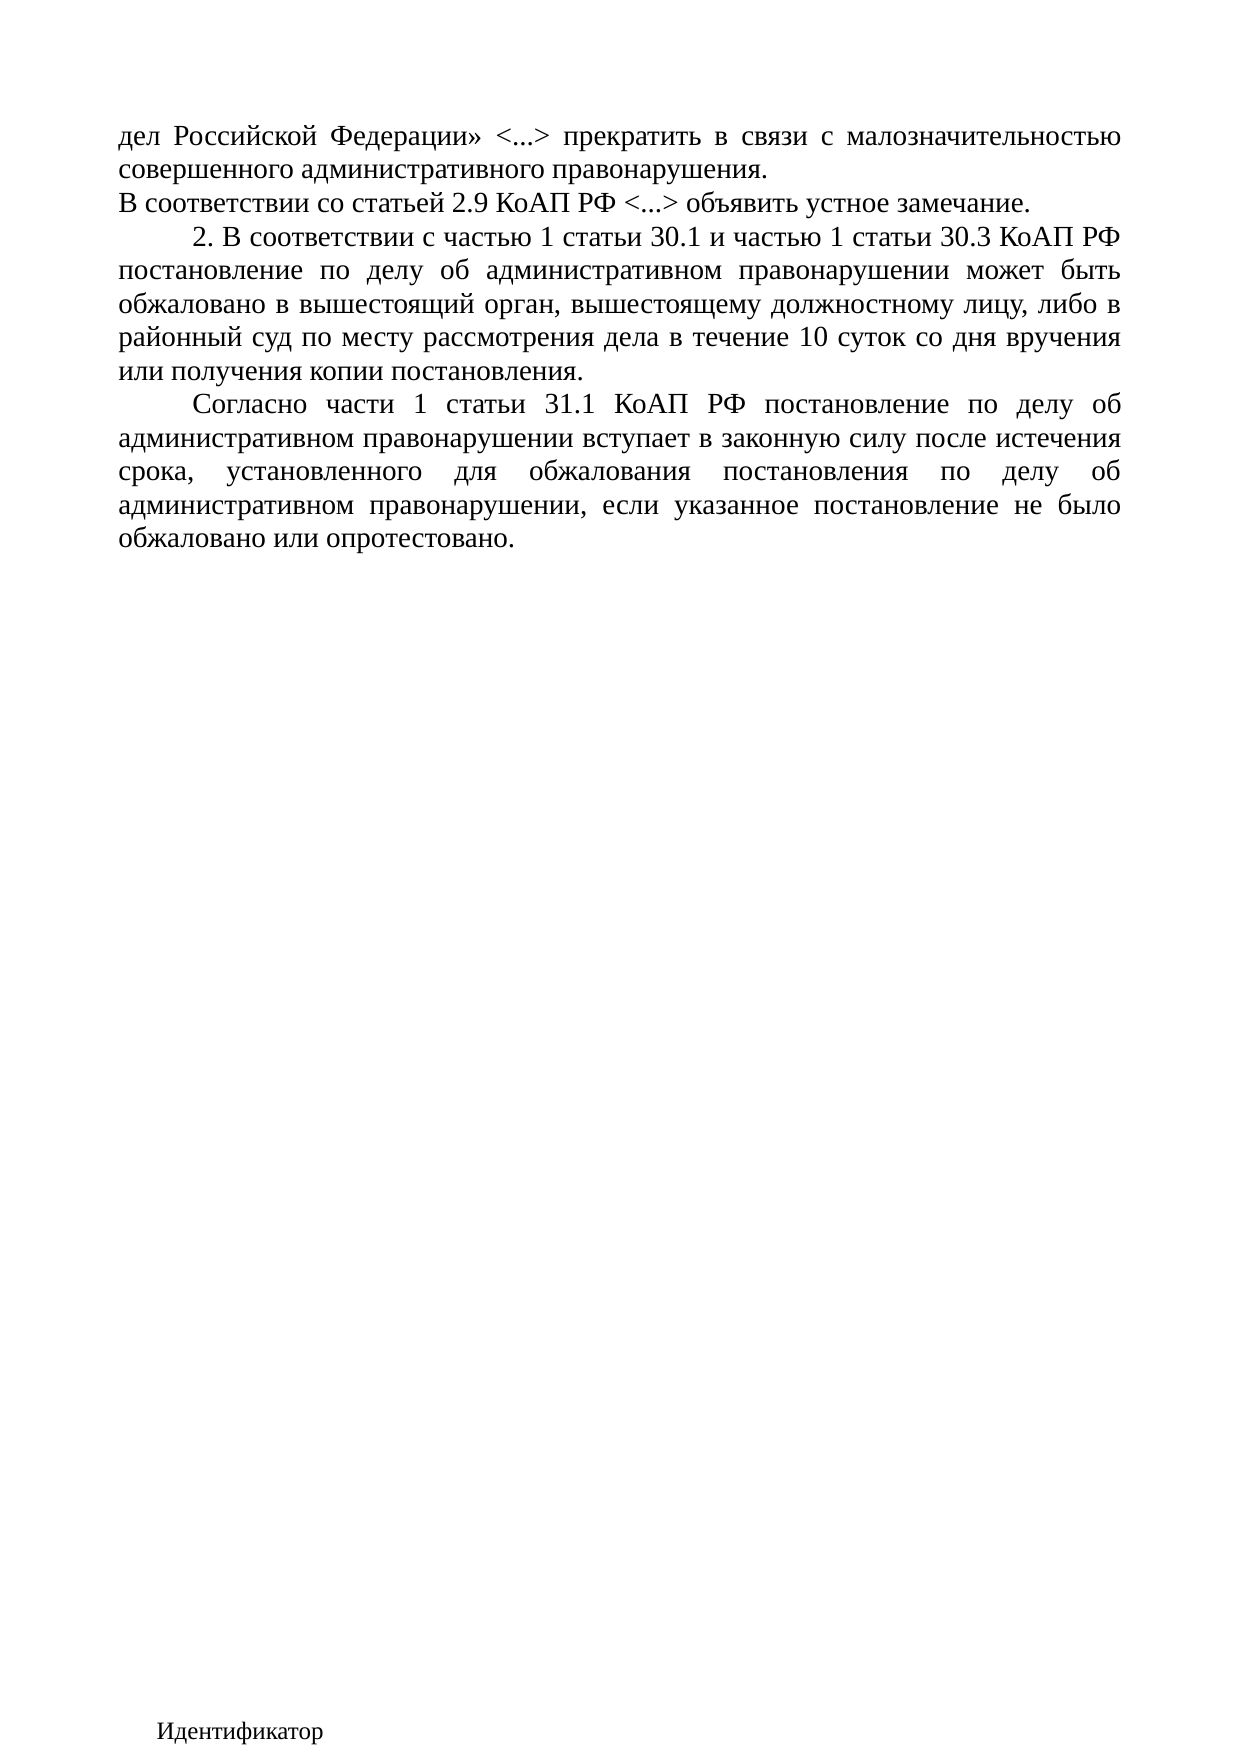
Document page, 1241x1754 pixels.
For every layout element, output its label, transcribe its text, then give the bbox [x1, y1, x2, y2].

text В соответствии со статьей 2.9 КоАП РФ <...> объявить устное замечание. [118, 185, 1122, 219]
text 2. В соответствии с частью 1 статьи 30.1 и частью 1 статьи 30.3 КоАП РФ постановление по делу об административном правонарушении может быть обжаловано в вышестоящий орган, вышестоящему должностному лицу, либо в районный суд по месту рассмотрения дела в течение 10 суток со дня вручения или получения копии постановления. [118, 219, 1122, 386]
text Согласно части 1 статьи 31.1 КоАП РФ постановление по делу об административном правонарушении вступает в законную силу после истечения срока, установленного для обжалования постановления по делу об административном правонарушении, если указанное постановление не было обжаловано или опротестовано. [118, 386, 1122, 554]
text дел Российской Федерации» <...> прекратить в связи с малозначительностью совершенного административного правонарушения. [118, 118, 1122, 185]
